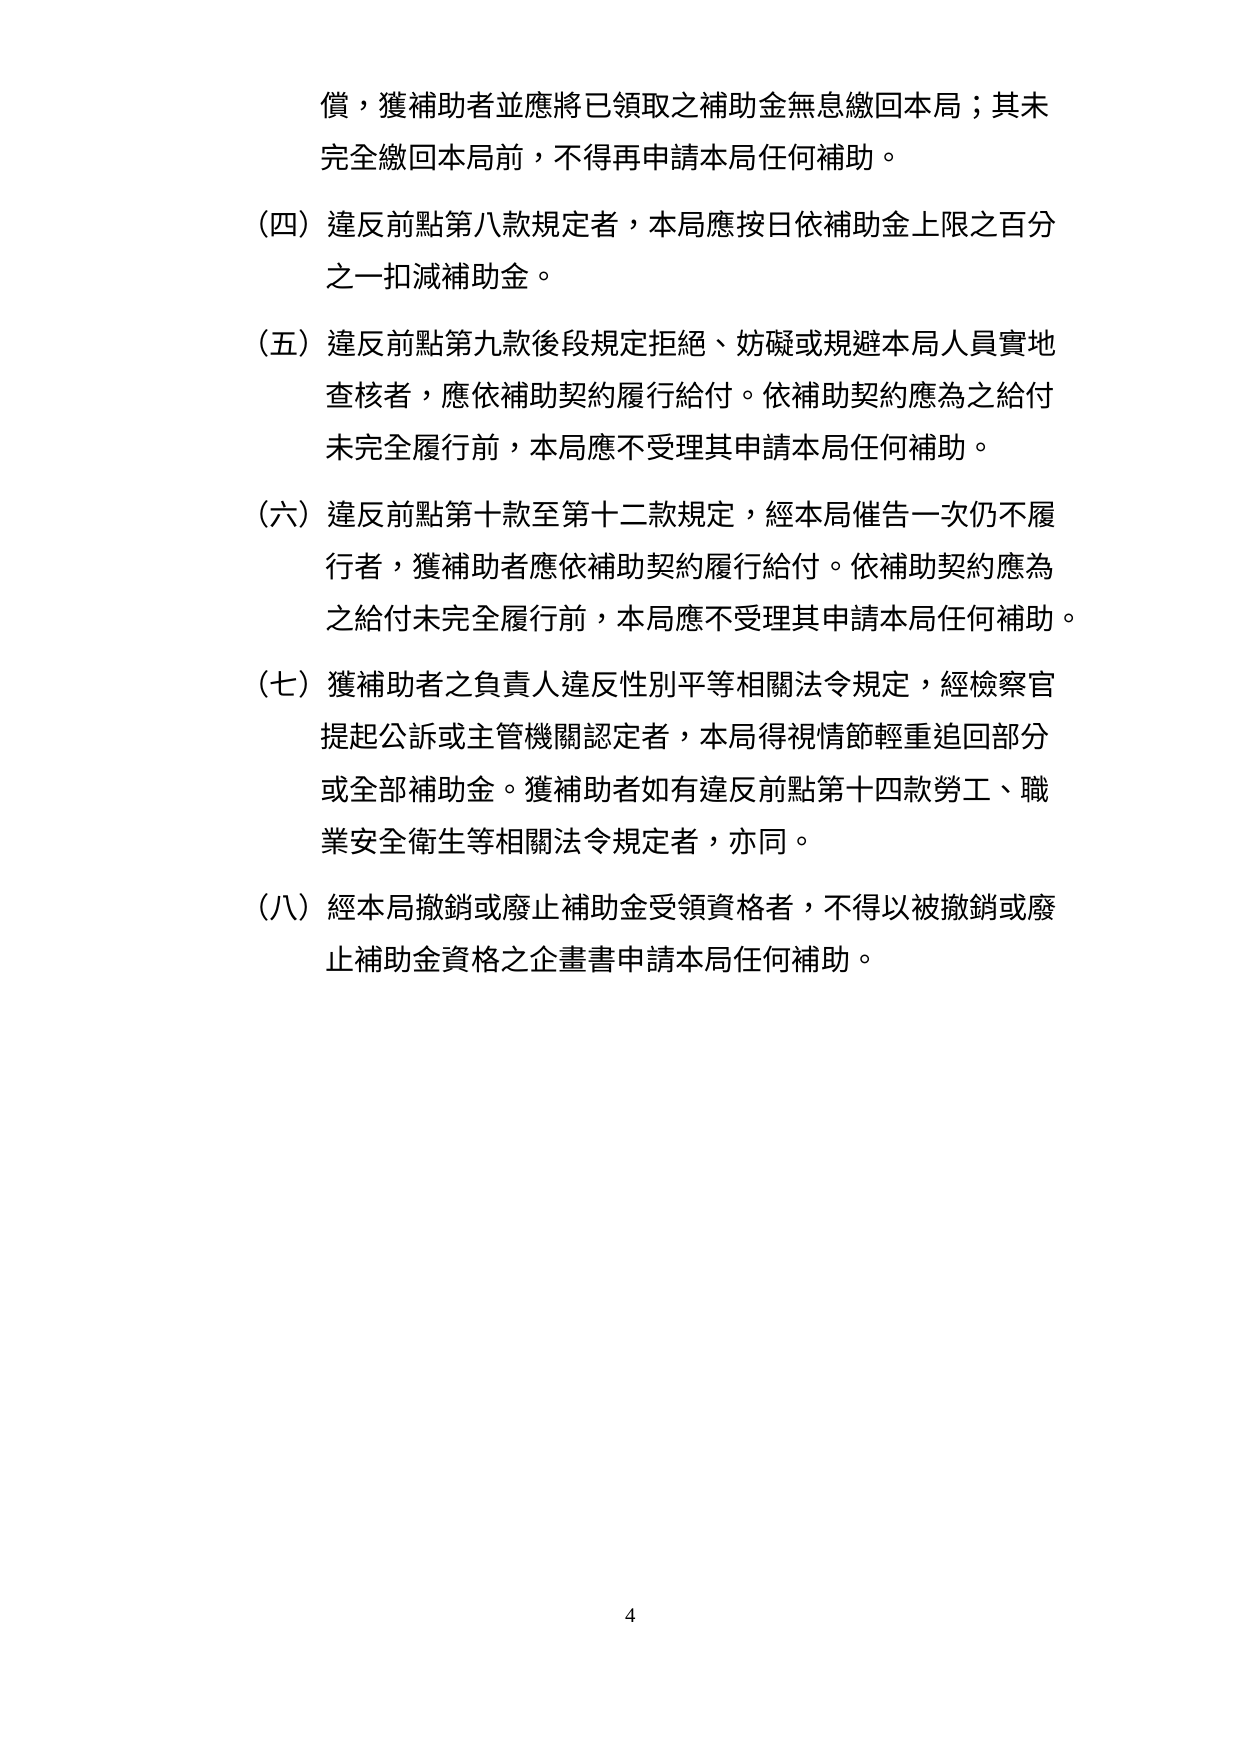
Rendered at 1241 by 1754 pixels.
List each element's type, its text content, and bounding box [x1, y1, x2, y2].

text （六）違反前點第十款至第十二款規定，經本局催告一次仍不履行者，獲補助者應依補助契約履行給付。依補助契約應為之給付未完全履行前，本局應不受理其申請本局任何補助。 [187, 483, 1072, 639]
text （五）違反前點第九款後段規定拒絕、妨礙或規避本局人員實地查核者，應依補助契約履行給付。依補助契約應為之給付未完全履行前，本局應不受理其申請本局任何補助。 [187, 312, 1072, 469]
text （七）獲補助者之負責人違反性別平等相關法令規定，經檢察官提起公訴或主管機關認定者，本局得視情節輕重追回部分或全部補助金。獲補助者如有違反前點第十四款勞工、職業安全衛生等相關法令規定者，亦同。 [187, 654, 1072, 862]
text （八）經本局撤銷或廢止補助金受領資格者，不得以被撤銷或廢止補助金資格之企畫書申請本局任何補助。 [187, 877, 1072, 981]
text 償，獲補助者並應將已領取之補助金無息繳回本局；其未完全繳回本局前，不得再申請本局任何補助。 [183, 75, 1072, 179]
text （四）違反前點第八款規定者，本局應按日依補助金上限之百分之一扣減補助金。 [187, 194, 1072, 298]
